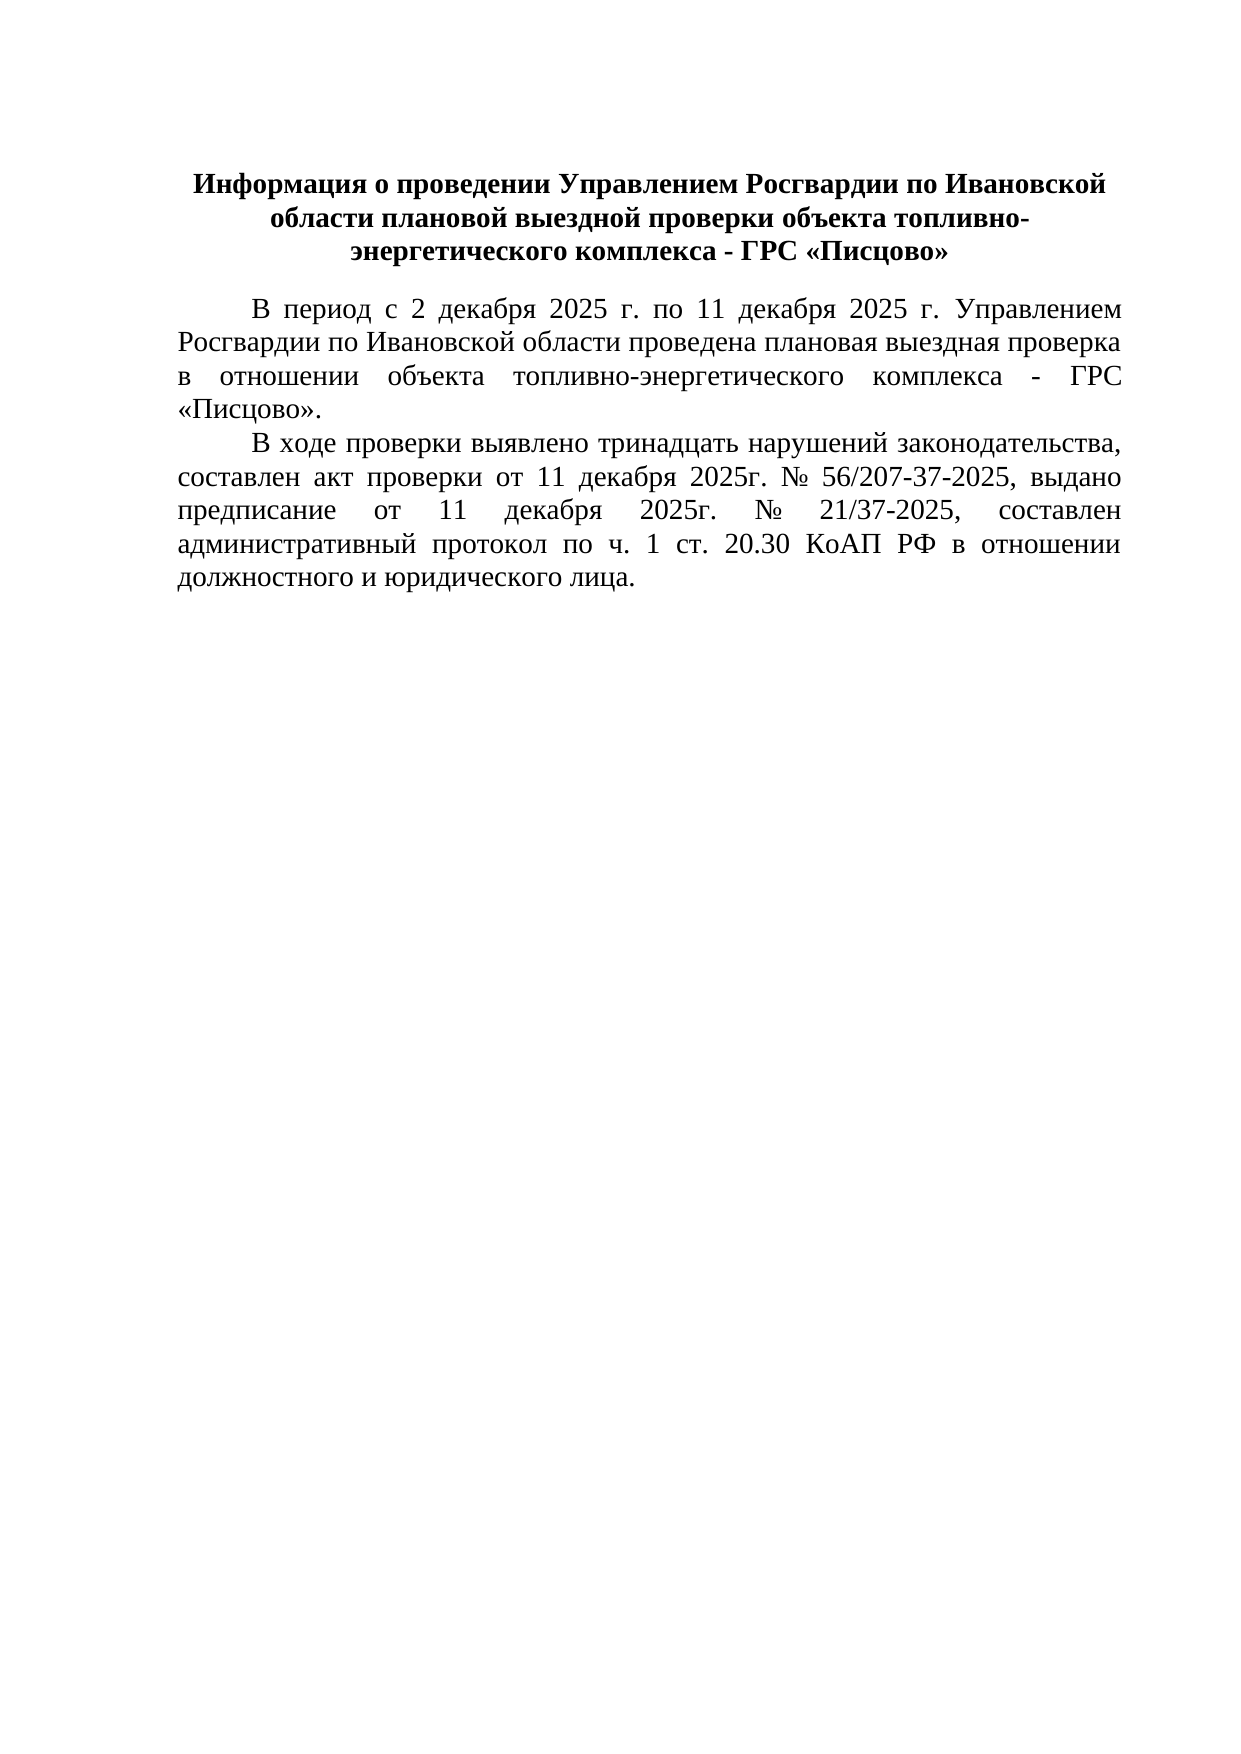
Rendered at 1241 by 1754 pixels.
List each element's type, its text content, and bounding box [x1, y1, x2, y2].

text В ходе проверки выявлено тринадцать нарушений законодательства, составлен акт проверки от 11 декабря 2025г. № 56/207-37-2025, выдано предписание от 11 декабря 2025г. № 21/37-2025, составлен административный протокол по ч. 1 ст. 20.30 КоАП РФ в отношении должностного и юридического лица. [177, 425, 1122, 593]
text В период с 2 декабря 2025 г. по 11 декабря 2025 г. Управлением Росгвардии по Ивановской области проведена плановая выездная проверка в отношении объекта топливно-энергетического комплекса - ГРС «Писцово». [177, 291, 1122, 425]
text Информация о проведении Управлением Росгвардии по Ивановской области плановой выездной проверки объекта топливно-энергетического комплекса - ГРС «Писцово» [177, 166, 1122, 267]
